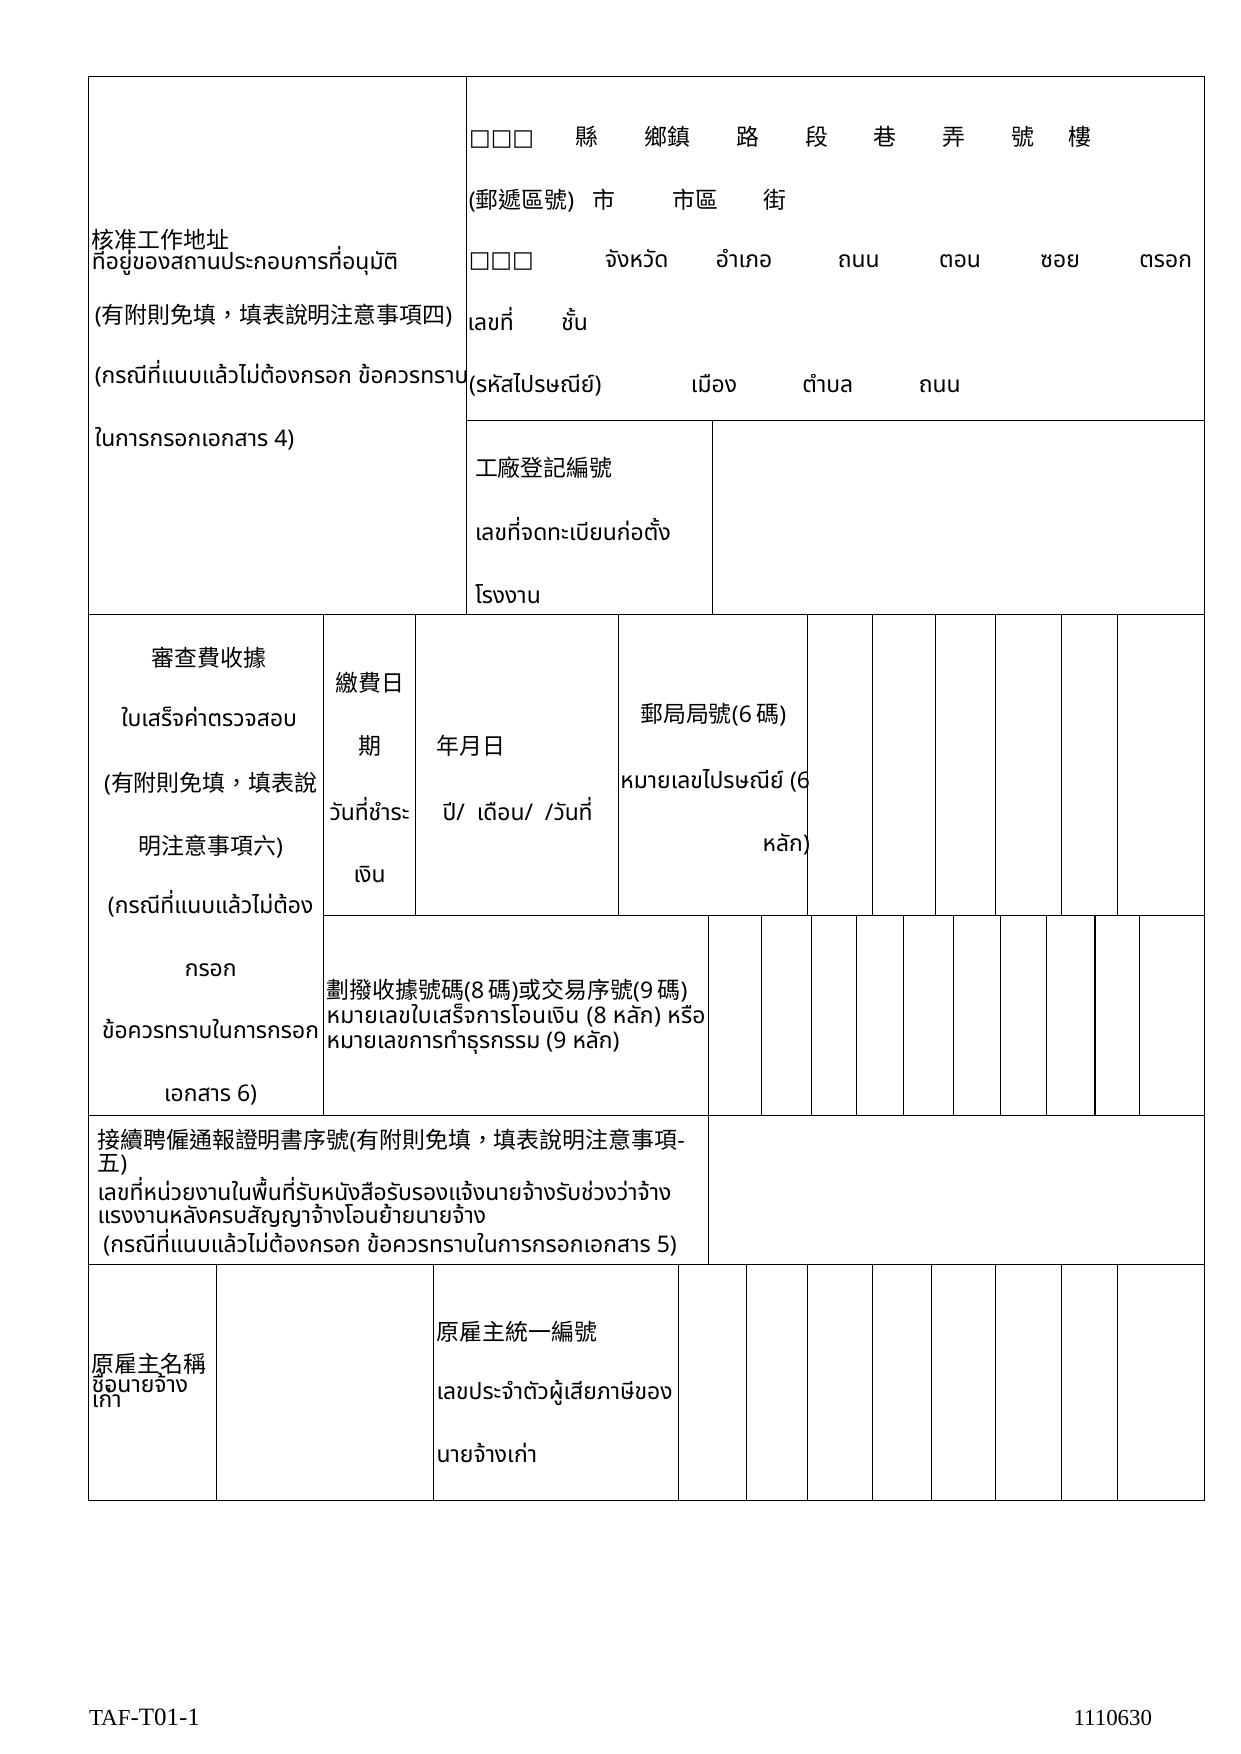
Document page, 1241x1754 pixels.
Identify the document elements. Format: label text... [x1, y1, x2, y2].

table_cell [713, 421, 1204, 614]
table_cell [936, 615, 995, 915]
table_cell [217, 1265, 433, 1500]
table_cell [709, 1116, 1204, 1264]
table_cell [679, 1265, 746, 1500]
table_cell [1047, 916, 1094, 1115]
table_cell [873, 1265, 931, 1500]
table_cell □□□ 縣 鄉鎮 路 段 巷 弄 號 樓 (郵遞區號) 市 市區 街 □□□ จังหวัด อำเภอ ถนน ตอน ซอย ตรอก เลขที่ ชั้น (รหัสไปรษณีย์) เมือง ตำบล ถนน [467, 77, 1204, 420]
table_cell [709, 916, 761, 1115]
table_cell 審查費收據 ใบเสร็จค่าตรวจสอบ (有附則免填，填表說明注意事項六) (กรณีที่แนบแล้วไม่ต้องกรอก ข้อควรทราบในการกรอกเอกสาร 6) [89, 615, 323, 1115]
table_cell [808, 1265, 872, 1500]
table_cell 工廠登記編號 เลขที่จดทะเบียนก่อตั้งโรงงาน [467, 421, 712, 614]
table_cell 繳費日期 วันที่ชำระเงิน [324, 615, 415, 915]
table_cell [954, 916, 1000, 1115]
table_cell 原雇主統一編號 เลขประจำตัวผู้เสียภาษีของนายจ้างเก่า [434, 1265, 678, 1500]
table_cell [932, 1265, 995, 1500]
table_cell [857, 916, 903, 1115]
table_cell 劃撥收據號碼(8碼)或交易序號(9碼) หมายเลขใบเสร็จการโอนเงิน (8 หลัก) หรือหมายเลขการทำธุรกรรม (9 หลัก) [324, 916, 708, 1115]
table_cell 原雇主名稱 ชื่อนายจ้างเก่า [89, 1265, 216, 1500]
table_cell [1062, 1265, 1117, 1500]
table_cell [873, 615, 935, 915]
table_cell [1096, 916, 1139, 1115]
table_cell [1118, 1265, 1204, 1500]
table_cell [904, 916, 953, 1115]
table_cell [762, 916, 811, 1115]
table_cell 接續聘僱通報證明書序號(有附則免填，填表說明注意事項-五) เลขที่หน่วยงานในพื้นที่รับหนังสือรับรองแจ้งนายจ้างรับช่วงว่าจ้างแรงงานหลังครบสัญญาจ้างโอนย้ายนายจ้าง (กรณีที่แนบแล้วไม่ต้องกรอก ข้อควรทราบในการกรอกเอกสาร 5) [89, 1116, 708, 1264]
table_cell [1140, 916, 1204, 1115]
table_cell [1062, 615, 1117, 915]
table_cell [1118, 615, 1204, 915]
table_cell 郵局局號(6碼) หมายเลขไปรษณีย์ (6 หลัก) [619, 615, 807, 915]
table_cell [808, 615, 872, 915]
table_cell [747, 1265, 807, 1500]
table_cell 年月日 ปี/ เดือน/ /วันที่ [416, 615, 618, 915]
table_cell [996, 615, 1061, 915]
table_cell [812, 916, 856, 1115]
table_cell [996, 1265, 1061, 1500]
table_cell [1001, 916, 1046, 1115]
table_cell 核准工作地址 ที่อยู่ของสถานประกอบการที่อนุมัติ (有附則免填，填表說明注意事項四) (กรณีที่แนบแล้วไม่ต้องกรอก ข้อควรทราบในการกรอกเอกสาร 4) [89, 77, 466, 614]
